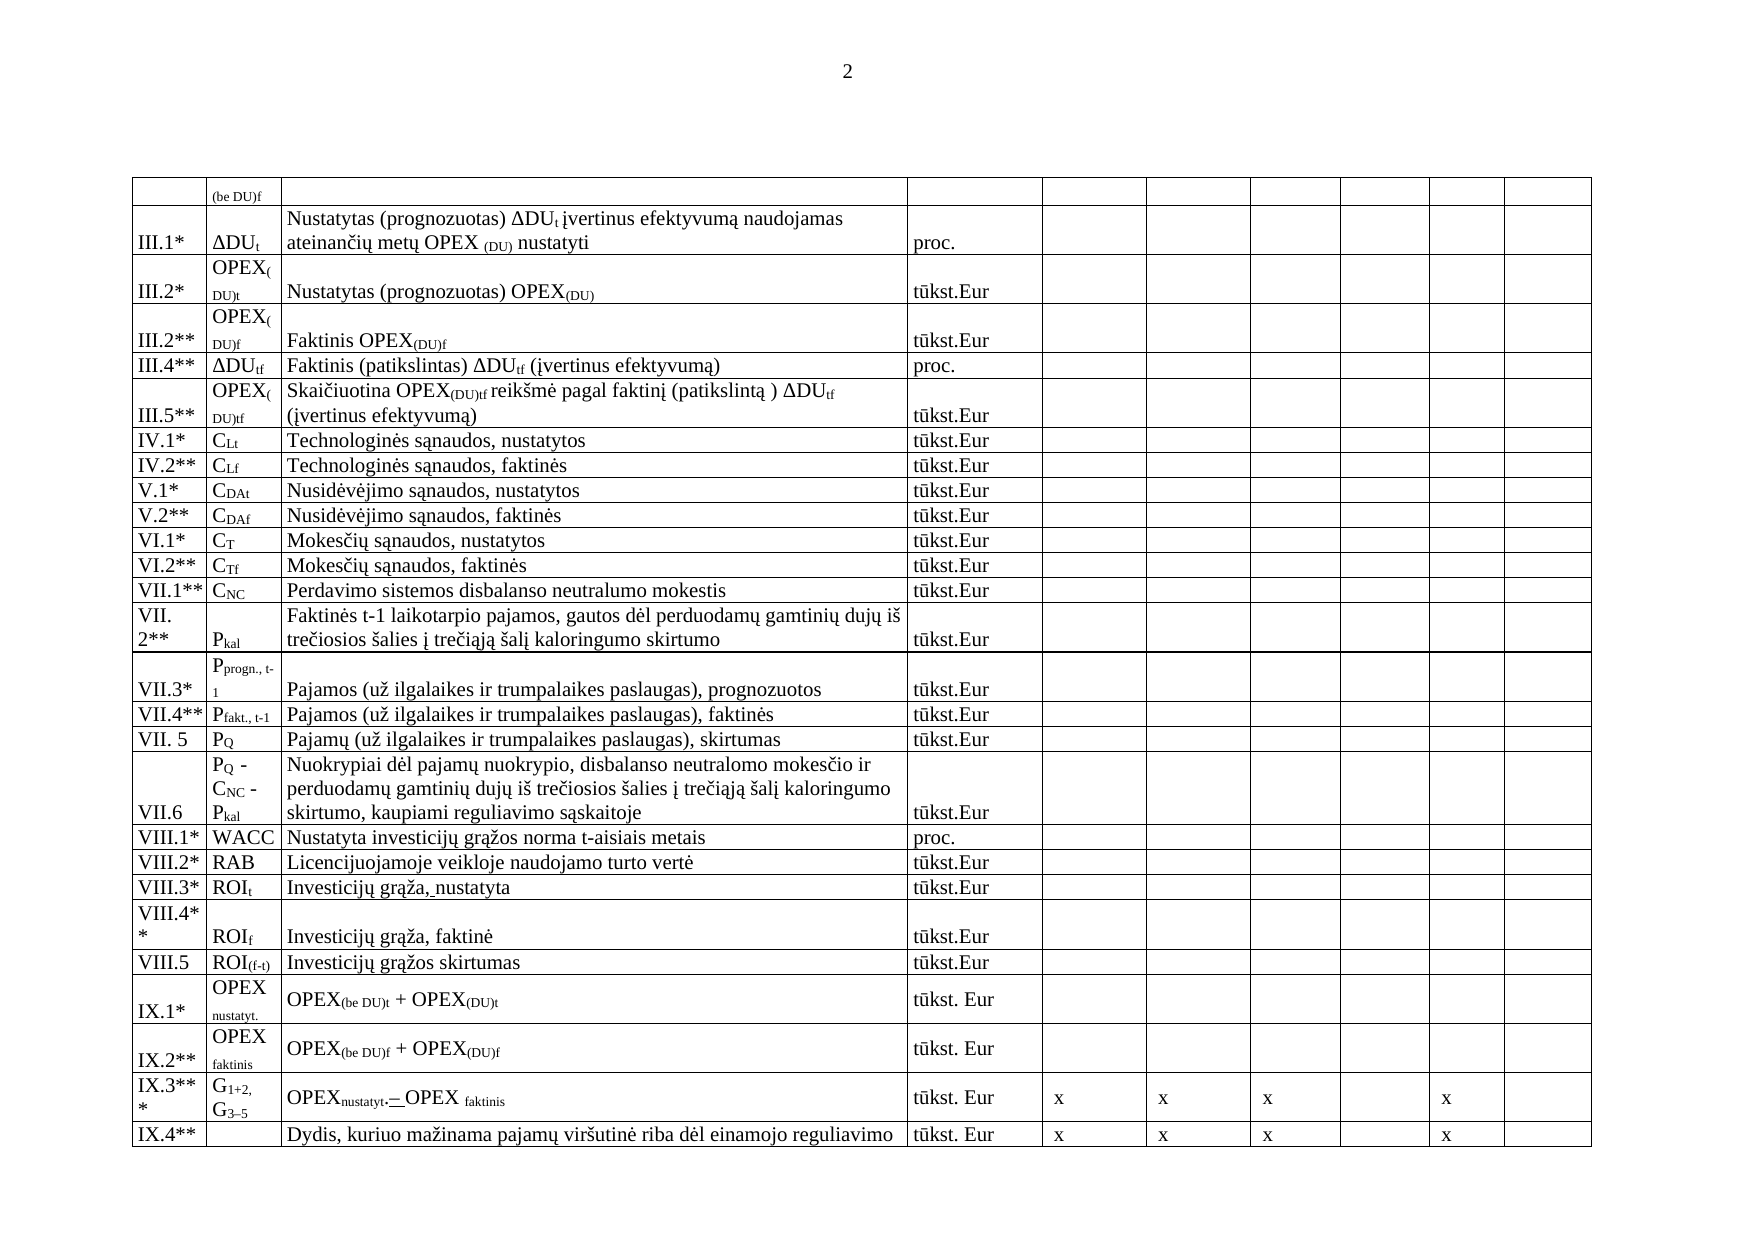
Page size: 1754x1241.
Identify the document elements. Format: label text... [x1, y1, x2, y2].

table_cell [1341, 603, 1429, 651]
table_cell [1043, 255, 1146, 303]
table_cell [1251, 850, 1340, 874]
table_cell G1+2, G3–5 [207, 1073, 281, 1121]
table_cell tūkst.Eur [908, 653, 1042, 701]
table_cell [1251, 825, 1340, 849]
table_cell [1505, 255, 1591, 303]
table_cell [1251, 528, 1340, 552]
table_cell [1147, 428, 1250, 452]
table_cell [1505, 875, 1591, 899]
table_cell tūkst.Eur [908, 428, 1042, 452]
table_cell [1430, 752, 1504, 824]
table_cell [1251, 752, 1340, 824]
table_cell [1505, 304, 1591, 352]
table_cell [1341, 1073, 1429, 1121]
table_cell [1341, 702, 1429, 726]
table_cell [1043, 603, 1146, 651]
table_cell [1043, 950, 1146, 974]
table_cell [1251, 1024, 1340, 1072]
table_cell CDAt [207, 478, 281, 502]
table_cell [1505, 478, 1591, 502]
table_cell [1505, 503, 1591, 527]
table_cell Nusidėvėjimo sąnaudos, nustatytos [282, 478, 907, 502]
table_cell [1430, 1024, 1504, 1072]
table_cell [1147, 453, 1250, 477]
table_cell ΔDUt [207, 206, 281, 254]
table_cell [1251, 603, 1340, 651]
table_cell [1505, 1024, 1591, 1072]
table_cell OPEX faktinis [207, 1024, 281, 1072]
table_cell tūkst.Eur [908, 727, 1042, 751]
table_cell tūkst.Eur [908, 379, 1042, 427]
table_cell Nustatyta investicijų grąžos norma t-aisiais metais [282, 825, 907, 849]
table_cell Nustatytas (prognozuotas) OPEX(DU) [282, 255, 907, 303]
table_cell [1251, 255, 1340, 303]
table_cell [1043, 727, 1146, 751]
table_cell (be DU)f [207, 178, 281, 205]
table_cell x [1147, 1073, 1250, 1121]
table_cell Nustatytas (prognozuotas) ΔDUt įvertinus efektyvumą naudojamas ateinančių metų OPEX (DU) nustatyti [282, 206, 907, 254]
table_cell tūkst.Eur [908, 752, 1042, 824]
table_cell [1505, 825, 1591, 849]
table_cell [1430, 206, 1504, 254]
table_cell [1251, 453, 1340, 477]
table_cell PQ - CNC - Pkal [207, 752, 281, 824]
table_cell [1430, 702, 1504, 726]
table_cell [1430, 900, 1504, 948]
table_cell [1251, 653, 1340, 701]
table_cell [1043, 1024, 1146, 1072]
table_cell [1341, 178, 1429, 205]
table_cell VII.4** [133, 702, 206, 726]
table_cell tūkst. Eur [908, 1024, 1042, 1072]
table_cell [1505, 353, 1591, 377]
table_cell [1043, 503, 1146, 527]
table_cell x [1147, 1122, 1250, 1146]
table_cell tūkst.Eur [908, 900, 1042, 948]
table_cell [1341, 727, 1429, 751]
table_cell [1043, 553, 1146, 577]
table_cell tūkst.Eur [908, 503, 1042, 527]
table_cell x [1043, 1122, 1146, 1146]
table_cell [1147, 578, 1250, 602]
table_cell Mokesčių sąnaudos, faktinės [282, 553, 907, 577]
table_cell [1251, 553, 1340, 577]
table_cell [1147, 900, 1250, 948]
table_cell PQ [207, 727, 281, 751]
table_cell Pkal [207, 603, 281, 651]
table_cell VIII.3* [133, 875, 206, 899]
table_cell [1251, 353, 1340, 377]
table_cell [1505, 653, 1591, 701]
table_cell [1341, 503, 1429, 527]
table_cell x [1430, 1073, 1504, 1121]
table_cell [1505, 702, 1591, 726]
table_cell ROI(f-t) [207, 950, 281, 974]
table_cell [1341, 850, 1429, 874]
table_cell [1043, 528, 1146, 552]
table_cell [1147, 653, 1250, 701]
table_cell OPEXnustatyt.– OPEX faktinis [282, 1073, 907, 1121]
table_cell [908, 178, 1042, 205]
table_cell [1147, 950, 1250, 974]
table_cell CTf [207, 553, 281, 577]
table_cell tūkst.Eur [908, 850, 1042, 874]
table_cell tūkst.Eur [908, 553, 1042, 577]
table_cell [1430, 975, 1504, 1023]
table_cell [1147, 603, 1250, 651]
table_cell [1147, 702, 1250, 726]
table_cell Perdavimo sistemos disbalanso neutralumo mokestis [282, 578, 907, 602]
table_cell Skaičiuotina OPEX(DU)tf reikšmė pagal faktinį (patikslintą ) ΔDUtf (įvertinus efektyvumą) [282, 379, 907, 427]
table_cell [1341, 553, 1429, 577]
table_cell [1147, 304, 1250, 352]
table_cell tūkst.Eur [908, 304, 1042, 352]
table_cell OPEX nustatyt. [207, 975, 281, 1023]
table_cell Technologinės sąnaudos, faktinės [282, 453, 907, 477]
table_cell IX.2** [133, 1024, 206, 1072]
table_cell Investicijų grąža, faktinė [282, 900, 907, 948]
table_cell [1430, 178, 1504, 205]
table_cell [1505, 752, 1591, 824]
table_cell [1043, 975, 1146, 1023]
table_cell VIII.4** [133, 900, 206, 948]
table_cell Licencijuojamoje veikloje naudojamo turto vertė [282, 850, 907, 874]
table_cell [1147, 975, 1250, 1023]
table_cell [1430, 578, 1504, 602]
table_cell OPEX(DU)f [207, 304, 281, 352]
table_cell CNC [207, 578, 281, 602]
table_cell [1430, 379, 1504, 427]
table_cell VII.3* [133, 653, 206, 701]
table_cell [1341, 379, 1429, 427]
table_cell [1505, 900, 1591, 948]
table_cell [1147, 727, 1250, 751]
table_cell [1341, 353, 1429, 377]
table_cell [1147, 178, 1250, 205]
table_cell [1341, 578, 1429, 602]
table_cell III.1* [133, 206, 206, 254]
table_cell [1251, 304, 1340, 352]
table_cell [1341, 825, 1429, 849]
table_cell [1043, 578, 1146, 602]
table_cell [1043, 478, 1146, 502]
table_cell [1147, 1024, 1250, 1072]
table_cell [1505, 178, 1591, 205]
table_cell CDAf [207, 503, 281, 527]
table_cell [1430, 255, 1504, 303]
table_cell ROIf [207, 900, 281, 948]
table_cell [1505, 578, 1591, 602]
table_cell [1341, 950, 1429, 974]
table_cell [1505, 975, 1591, 1023]
table_cell Technologinės sąnaudos, nustatytos [282, 428, 907, 452]
table_cell OPEX(be DU)t + OPEX(DU)t [282, 975, 907, 1023]
table_cell [1043, 178, 1146, 205]
table_cell tūkst.Eur [908, 950, 1042, 974]
table_cell Nuokrypiai dėl pajamų nuokrypio, disbalanso neutralomo mokesčio ir perduodamų gamtinių dujų iš trečiosios šalies į trečiąją šalį kaloringumo skirtumo, kaupiami reguliavimo sąskaitoje [282, 752, 907, 824]
table_cell WACC [207, 825, 281, 849]
table_cell OPEX(DU)t [207, 255, 281, 303]
table_cell [1251, 900, 1340, 948]
table_cell [1251, 428, 1340, 452]
table_cell tūkst.Eur [908, 528, 1042, 552]
table_cell Faktinis OPEX(DU)f [282, 304, 907, 352]
table_cell tūkst.Eur [908, 875, 1042, 899]
table_cell [1043, 825, 1146, 849]
table_cell [1251, 727, 1340, 751]
table_cell [1505, 453, 1591, 477]
table_cell [1341, 653, 1429, 701]
table_cell proc. [908, 206, 1042, 254]
table_cell [1147, 206, 1250, 254]
table_cell CLf [207, 453, 281, 477]
table_cell Investicijų grąža, nustatyta [282, 875, 907, 899]
table_cell [133, 178, 206, 205]
table_cell Mokesčių sąnaudos, nustatytos [282, 528, 907, 552]
table_cell [1043, 379, 1146, 427]
table_cell [1147, 353, 1250, 377]
table_cell III.4** [133, 353, 206, 377]
table_cell [1430, 950, 1504, 974]
table_cell proc. [908, 353, 1042, 377]
table_cell Pprogn., t-1 [207, 653, 281, 701]
table_cell Pfakt., t-1 [207, 702, 281, 726]
table_cell [1341, 875, 1429, 899]
table_cell [1147, 528, 1250, 552]
table_cell [1043, 653, 1146, 701]
table_cell [1505, 850, 1591, 874]
table_cell tūkst.Eur [908, 702, 1042, 726]
table_cell [1251, 950, 1340, 974]
table_cell [1147, 752, 1250, 824]
table_cell Nusidėvėjimo sąnaudos, faktinės [282, 503, 907, 527]
table_cell [1251, 975, 1340, 1023]
table_cell [1505, 428, 1591, 452]
table_cell [1341, 1122, 1429, 1146]
table_cell VII.1** [133, 578, 206, 602]
table_cell IX.4** [133, 1122, 206, 1146]
table_cell V.2** [133, 503, 206, 527]
table_cell [1341, 304, 1429, 352]
table_cell [1505, 379, 1591, 427]
table_cell IV.2** [133, 453, 206, 477]
table_cell [1147, 379, 1250, 427]
table_cell IX.1* [133, 975, 206, 1023]
table_cell [1147, 825, 1250, 849]
table_cell [1251, 503, 1340, 527]
table_cell ROIt [207, 875, 281, 899]
table_cell [1043, 752, 1146, 824]
table_cell [1430, 503, 1504, 527]
table_cell [1147, 850, 1250, 874]
table_cell Pajamos (už ilgalaikes ir trumpalaikes paslaugas), faktinės [282, 702, 907, 726]
table_cell [1341, 255, 1429, 303]
table_cell [1147, 553, 1250, 577]
table_cell x [1430, 1122, 1504, 1146]
table_cell VI.1* [133, 528, 206, 552]
table_cell V.1* [133, 478, 206, 502]
table_cell [1505, 553, 1591, 577]
table_cell tūkst. Eur [908, 975, 1042, 1023]
table_cell [282, 178, 907, 205]
table_cell [1430, 528, 1504, 552]
table_cell [1430, 653, 1504, 701]
table_cell [1043, 453, 1146, 477]
table_cell [1430, 304, 1504, 352]
table_cell [1251, 178, 1340, 205]
table_cell [1341, 428, 1429, 452]
table_cell tūkst.Eur [908, 255, 1042, 303]
table_cell [1430, 478, 1504, 502]
table_cell [1430, 428, 1504, 452]
table_cell Faktinės t-1 laikotarpio pajamos, gautos dėl perduodamų gamtinių dujų iš trečiosios šalies į trečiąją šalį kaloringumo skirtumo [282, 603, 907, 651]
table_cell [1341, 453, 1429, 477]
table_cell [1341, 206, 1429, 254]
table_cell Pajamos (už ilgalaikes ir trumpalaikes paslaugas), prognozuotos [282, 653, 907, 701]
table_cell [1341, 478, 1429, 502]
table_cell CLt [207, 428, 281, 452]
table_cell [207, 1122, 281, 1146]
table_cell VIII.1* [133, 825, 206, 849]
table_cell [1505, 1073, 1591, 1121]
table_cell [1341, 975, 1429, 1023]
table_cell RAB [207, 850, 281, 874]
table_cell [1251, 206, 1340, 254]
table_cell tūkst.Eur [908, 603, 1042, 651]
table_cell [1430, 453, 1504, 477]
table_cell tūkst. Eur [908, 1073, 1042, 1121]
table_cell VIII.5 [133, 950, 206, 974]
table_cell VI.2** [133, 553, 206, 577]
table_cell [1251, 379, 1340, 427]
table_cell [1341, 900, 1429, 948]
table_cell tūkst.Eur [908, 478, 1042, 502]
table_cell [1043, 428, 1146, 452]
table_cell VII. 2** [133, 603, 206, 651]
table_cell [1147, 255, 1250, 303]
table_cell [1505, 727, 1591, 751]
table_cell VII. 5 [133, 727, 206, 751]
table_cell [1430, 603, 1504, 651]
table_cell [1147, 875, 1250, 899]
table_cell Investicijų grąžos skirtumas [282, 950, 907, 974]
table_cell [1251, 875, 1340, 899]
table_cell Pajamų (už ilgalaikes ir trumpalaikes paslaugas), skirtumas [282, 727, 907, 751]
table_cell [1043, 900, 1146, 948]
table_cell [1043, 875, 1146, 899]
table_cell ΔDUtf [207, 353, 281, 377]
table_cell [1341, 1024, 1429, 1072]
table_cell [1251, 478, 1340, 502]
table_cell III.5** [133, 379, 206, 427]
table_cell [1147, 503, 1250, 527]
table_cell [1430, 825, 1504, 849]
table_cell [1505, 528, 1591, 552]
table_cell [1505, 206, 1591, 254]
table_cell [1043, 702, 1146, 726]
table_cell x [1251, 1122, 1340, 1146]
table_cell [1505, 1122, 1591, 1146]
table_cell [1043, 353, 1146, 377]
table_cell [1043, 206, 1146, 254]
table_cell [1430, 553, 1504, 577]
table_cell proc. [908, 825, 1042, 849]
table_cell [1430, 353, 1504, 377]
table_cell III.2* [133, 255, 206, 303]
table_cell [1505, 603, 1591, 651]
table_cell [1043, 850, 1146, 874]
table_cell [1430, 727, 1504, 751]
table_cell IX.3*** [133, 1073, 206, 1121]
table_cell VIII.2* [133, 850, 206, 874]
table_cell tūkst.Eur [908, 578, 1042, 602]
table_cell [1430, 850, 1504, 874]
table_cell [1251, 578, 1340, 602]
table_cell IV.1* [133, 428, 206, 452]
table_cell tūkst.Eur [908, 453, 1042, 477]
table_cell Dydis, kuriuo mažinama pajamų viršutinė riba dėl einamojo reguliavimo [282, 1122, 907, 1146]
table_cell CT [207, 528, 281, 552]
table_cell x [1251, 1073, 1340, 1121]
table_cell Faktinis (patikslintas) ΔDUtf (įvertinus efektyvumą) [282, 353, 907, 377]
table_cell [1505, 950, 1591, 974]
table_cell OPEX(DU)tf [207, 379, 281, 427]
table_cell OPEX(be DU)f + OPEX(DU)f [282, 1024, 907, 1072]
table_cell [1251, 702, 1340, 726]
table_cell [1147, 478, 1250, 502]
table_cell [1430, 875, 1504, 899]
table_cell x [1043, 1073, 1146, 1121]
table_cell tūkst. Eur [908, 1122, 1042, 1146]
table_cell VII.6 [133, 752, 206, 824]
table_cell III.2** [133, 304, 206, 352]
table_cell [1043, 304, 1146, 352]
table_cell [1341, 752, 1429, 824]
table_cell [1341, 528, 1429, 552]
